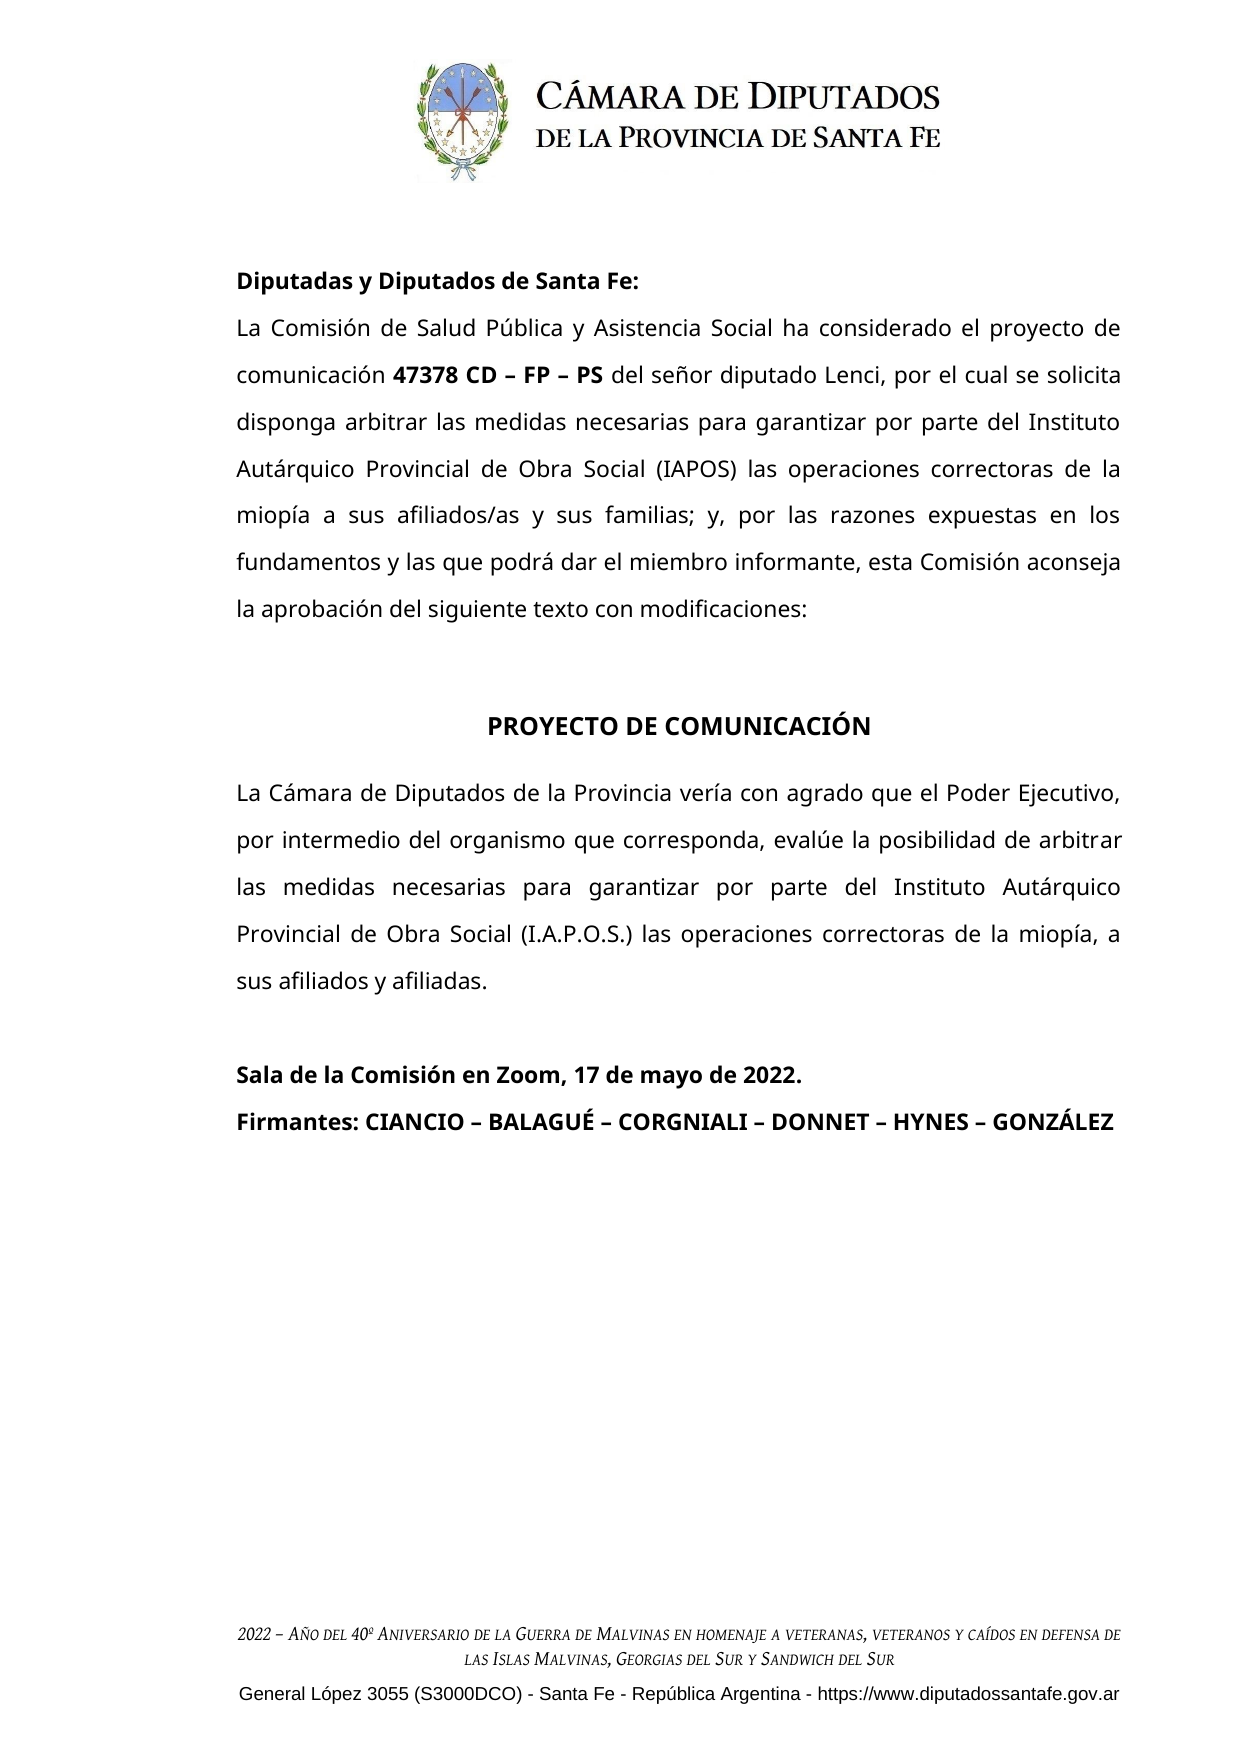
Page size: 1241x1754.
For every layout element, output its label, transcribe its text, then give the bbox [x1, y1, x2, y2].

text Sala de la Comisión en Zoom, 17 de mayo de 2022. [236, 1058, 1122, 1090]
text PROYECTO DE COMUNICACIÓN [236, 709, 1122, 743]
text Firmantes: CIANCIO – BALAGUÉ – CORGNIALI – DONNET – HYNES – GONZÁLEZ [236, 1105, 1122, 1137]
text Diputadas y Diputados de Santa Fe: [236, 265, 1122, 296]
picture [413, 59, 945, 183]
text La Cámara de Diputados de la Provincia vería con agrado que el Poder Ejecutivo, por intermedio del organismo que corresponda, evalúe la posibilidad de arbitrar las medidas necesarias para garantizar por parte del Instituto Autárquico Provincial de Obra Social (I.A.P.O.S.) las operaciones correctoras de la miopía, a sus afiliados y afiliadas. [236, 777, 1122, 996]
text La Comisión de Salud Pública y Asistencia Social ha considerado el proyecto de comunicación 47378 CD – FP – PS del señor diputado Lenci, por el cual se solicita disponga arbitrar las medidas necesarias para garantizar por parte del Instituto Autárquico Provincial de Obra Social (IAPOS) las operaciones correctoras de la miopía a sus afiliados/as y sus familias; y, por las razones expuestas en los fundamentos y las que podrá dar el miembro informante, esta Comisión aconseja la aprobación del siguiente texto con modificaciones: [236, 312, 1122, 624]
